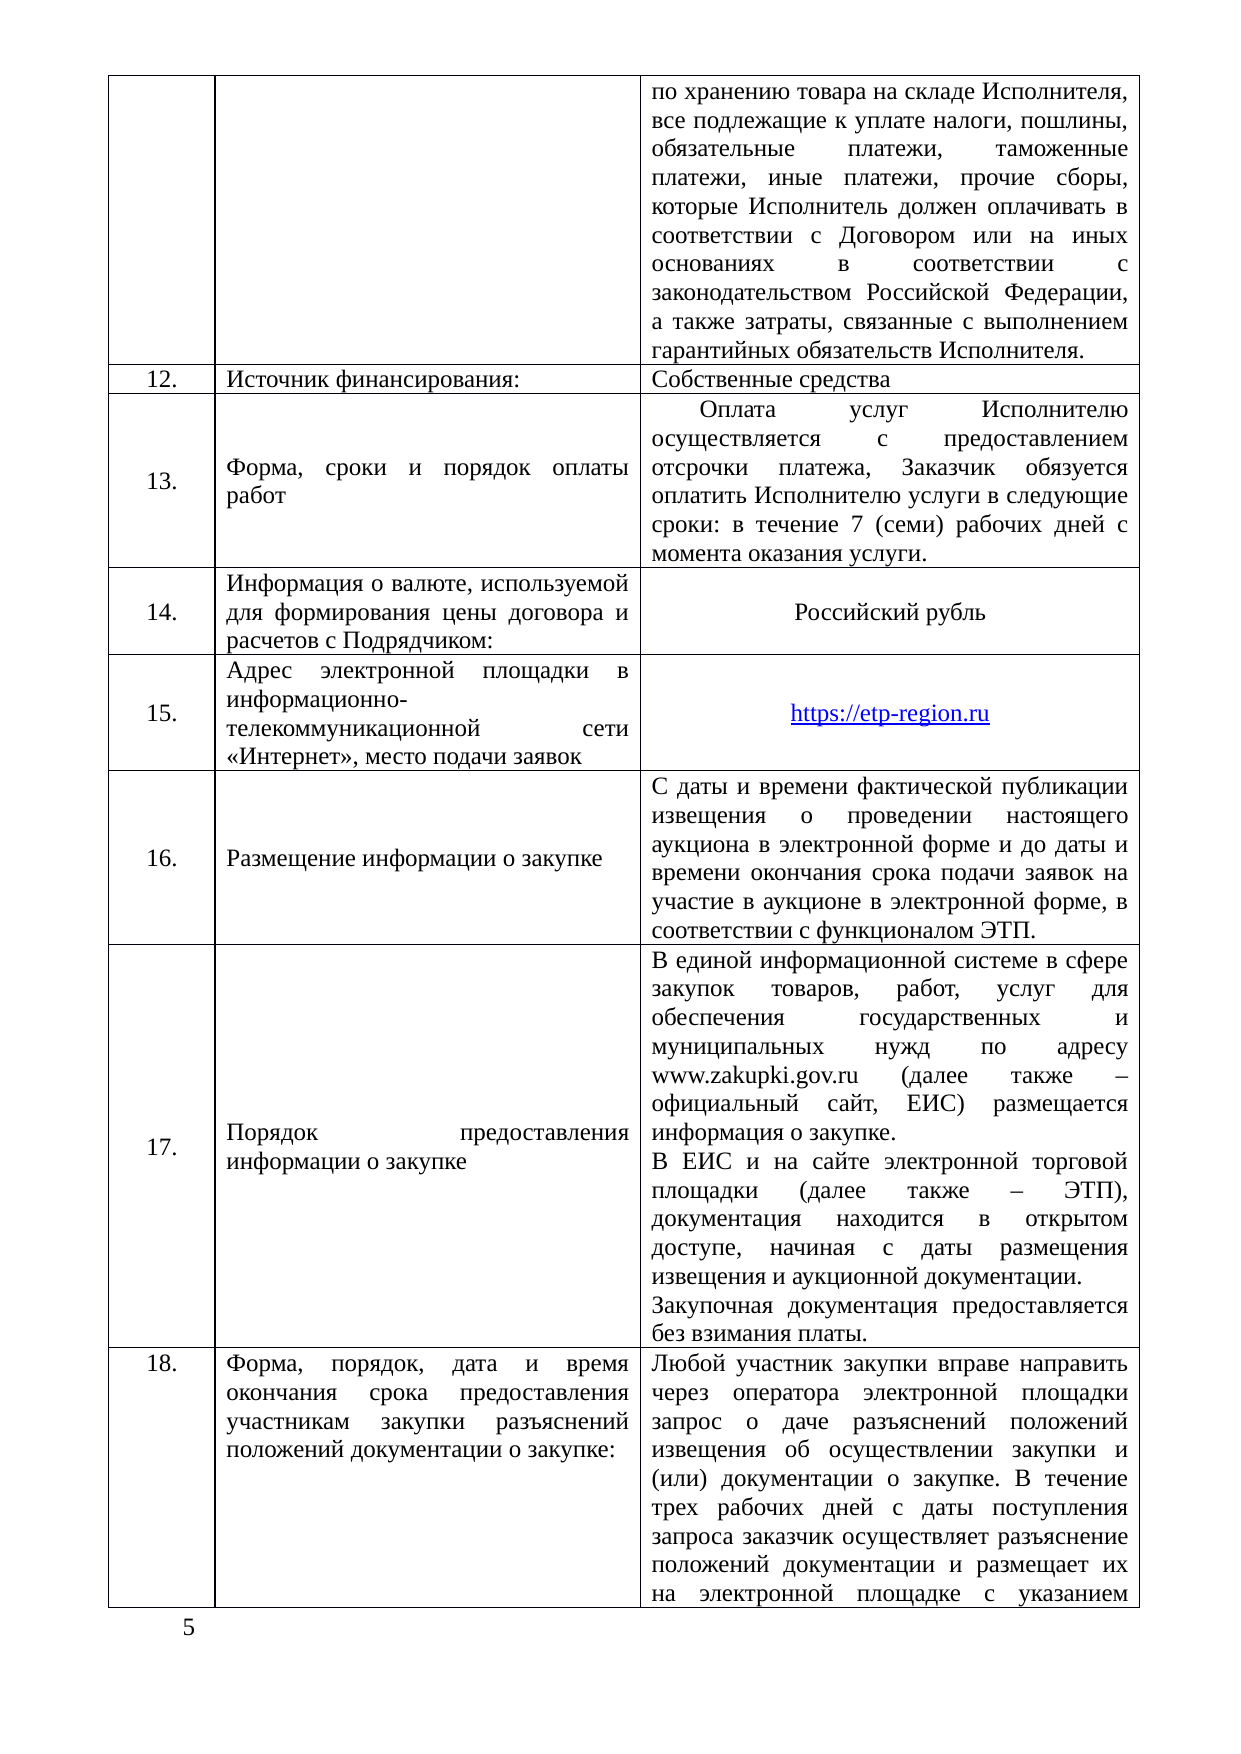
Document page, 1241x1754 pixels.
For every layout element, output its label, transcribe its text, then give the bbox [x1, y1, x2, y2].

table_cell Форма, сроки и порядок оплаты работ [216, 394, 640, 567]
table_cell 15. [109, 655, 214, 770]
table_cell https://etp-region.ru [641, 655, 1139, 770]
table_cell Информация о валюте, используемой для формирования цены договора и расчетов с Подрядчиком: [216, 568, 640, 654]
table_cell Оплата услуг Исполнителю осуществляется с предоставлением отсрочки платежа, Заказчик обязуется оплатить Исполнителю услуги в следующие сроки: в течение 7 (семи) рабочих дней с момента оказания услуги. [641, 394, 1139, 567]
table_cell Источник финансирования: [216, 365, 640, 393]
table_cell Собственные средства [641, 365, 1139, 393]
table_cell 16. [109, 771, 214, 944]
table_cell по хранению товара на складе Исполнителя, все подлежащие к уплате налоги, пошлины, обязательные платежи, таможенные платежи, иные платежи, прочие сборы, которые Исполнитель должен оплачивать в соответствии с Договором или на иных основаниях в соответствии с законодательством Российской Федерации, а также затраты, связанные с выполнением гарантийных обязательств Исполнителя. [641, 76, 1139, 363]
table_cell [216, 76, 640, 363]
table_cell 13. [109, 394, 214, 567]
table_cell Размещение информации о закупке [216, 771, 640, 944]
table_cell 17. [109, 945, 214, 1347]
table_cell Форма, порядок, дата и время окончания срока предоставления участникам закупки разъяснений положений документации о закупке: [216, 1348, 640, 1607]
table_cell 14. [109, 568, 214, 654]
table_cell С даты и времени фактической публикации извещения о проведении настоящего аукциона в электронной форме и до даты и времени окончания срока подачи заявок на участие в аукционе в электронной форме, в соответствии с функционалом ЭТП. [641, 771, 1139, 944]
table_cell Адрес электронной площадки в информационно-телекоммуникационной сети «Интернет», место подачи заявок [216, 655, 640, 770]
table_cell Российский рубль [641, 568, 1139, 654]
table_cell 12. [109, 365, 214, 393]
table_cell Порядок предоставления информации о закупке [216, 945, 640, 1347]
table_cell В единой информационной системе в сфере закупок товаров, работ, услуг для обеспечения государственных и муниципальных нужд по адресу www.zakupki.gov.ru (далее также – официальный сайт, ЕИС) размещается информация о закупке. В ЕИС и на сайте электронной торговой площадки (далее также – ЭТП), документация находится в открытом доступе, начиная с даты размещения извещения и аукционной документации. Закупочная документация предоставляется без взимания платы. [641, 945, 1139, 1347]
table_cell Любой участник закупки вправе направить через оператора электронной площадки запрос о даче разъяснений положений извещения об осуществлении закупки и (или) документации о закупке. В течение трех рабочих дней с даты поступления запроса заказчик осуществляет разъяснение положений документации и размещает их на электронной площадке с указанием [641, 1348, 1139, 1607]
table_cell [109, 76, 214, 363]
table_cell 18. [109, 1348, 214, 1607]
